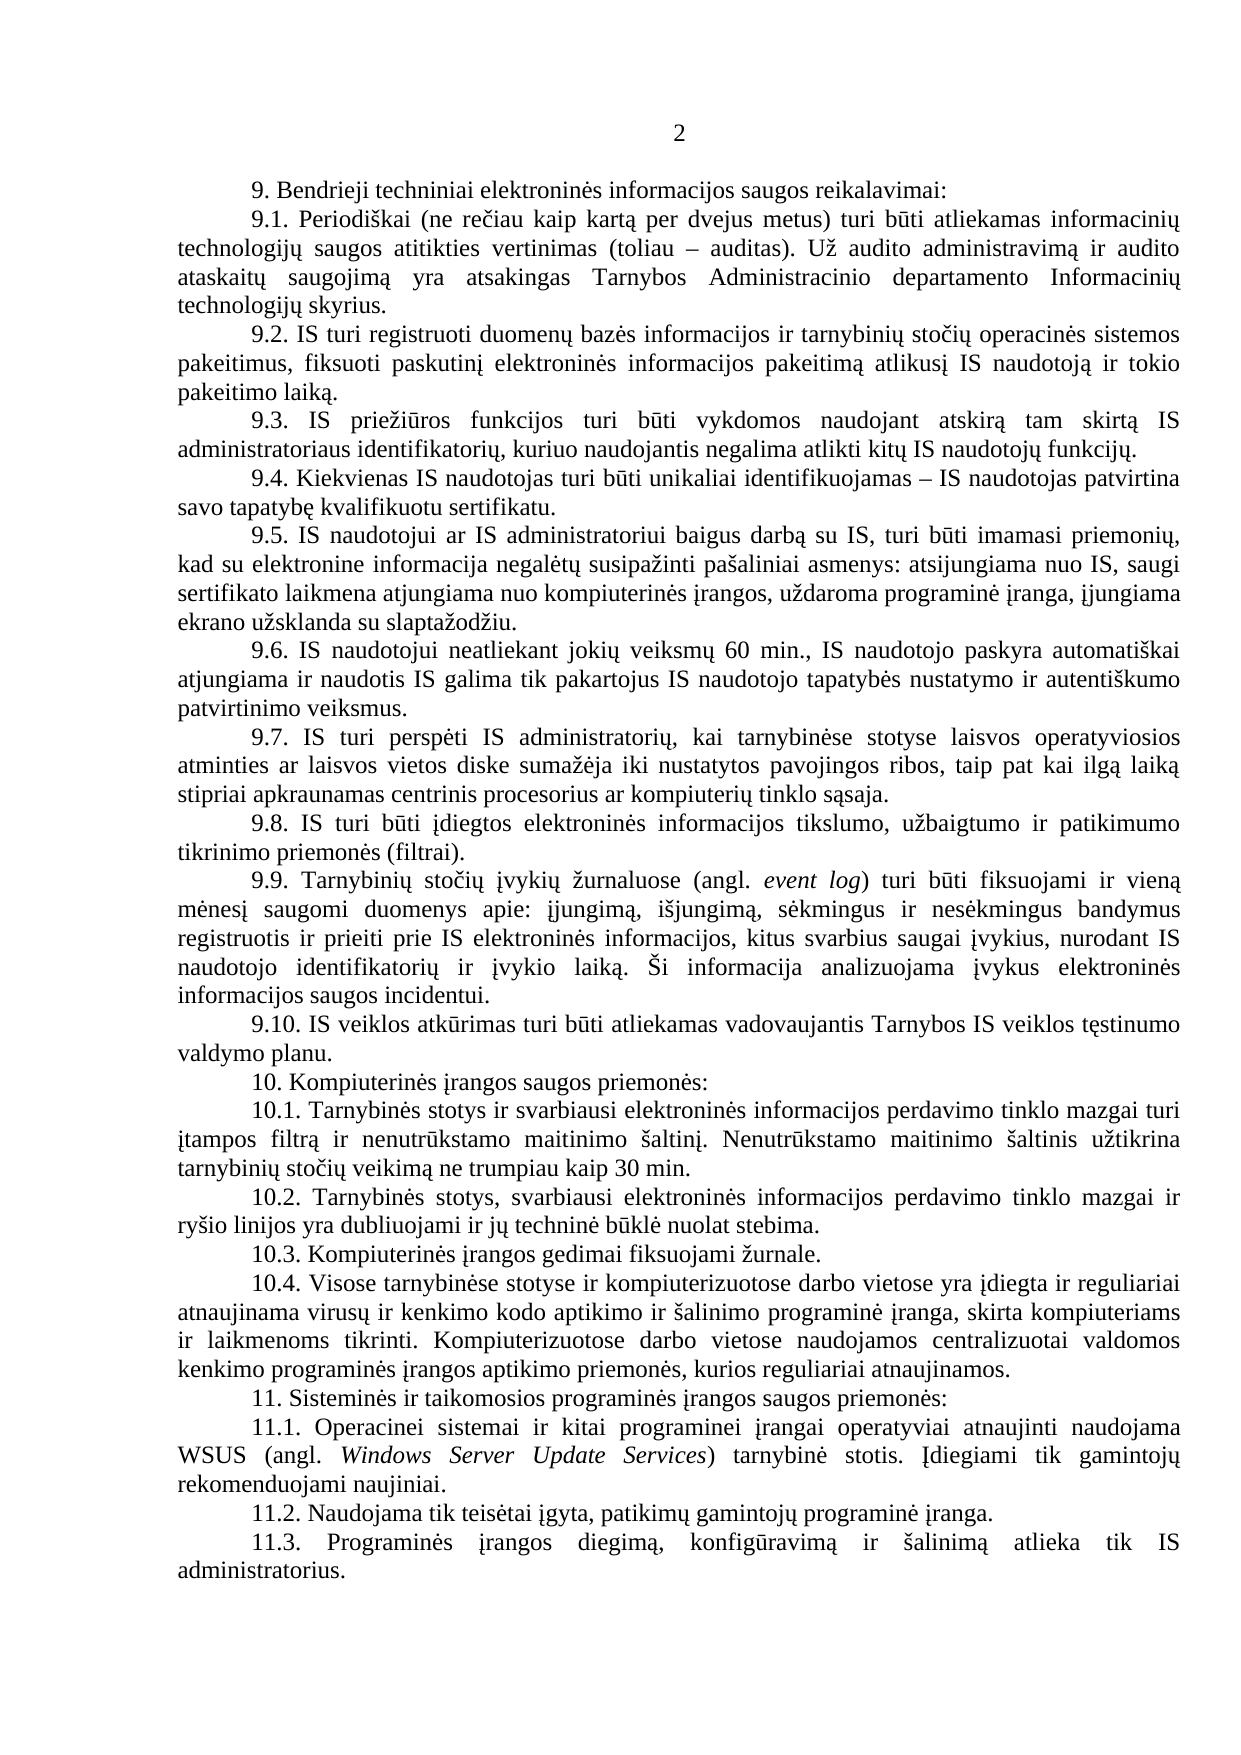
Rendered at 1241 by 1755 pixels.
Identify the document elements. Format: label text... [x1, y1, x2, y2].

text 9.3. IS priežiūros funkcijos turi būti vykdomos naudojant atskirą tam skirtą IS administratoriaus identifikatorių, kuriuo naudojantis negalima atlikti kitų IS naudotojų funkcijų. [177, 406, 1181, 463]
text 10.4. Visose tarnybinėse stotyse ir kompiuterizuotose darbo vietose yra įdiegta ir reguliariai atnaujinama virusų ir kenkimo kodo aptikimo ir šalinimo programinė įranga, skirta kompiuteriams ir laikmenoms tikrinti. Kompiuterizuotose darbo vietose naudojamos centralizuotai valdomos kenkimo programinės įrangos aptikimo priemonės, kurios reguliariai atnaujinamos. [177, 1268, 1181, 1383]
text 10.1. Tarnybinės stotys ir svarbiausi elektroninės informacijos perdavimo tinklo mazgai turi įtampos filtrą ir nenutrūkstamo maitinimo šaltinį. Nenutrūkstamo maitinimo šaltinis užtikrina tarnybinių stočių veikimą ne trumpiau kaip 30 min. [177, 1096, 1181, 1182]
text 9.8. IS turi būti įdiegtos elektroninės informacijos tikslumo, užbaigtumo ir patikimumo tikrinimo priemonės (filtrai). [177, 808, 1181, 866]
text 11.1. Operacinei sistemai ir kitai programinei įrangai operatyviai atnaujinti naudojama WSUS (angl. Windows Server Update Services) tarnybinė stotis. Įdiegiami tik gamintojų rekomenduojami naujiniai. [177, 1412, 1181, 1498]
text 11. Sisteminės ir taikomosios programinės įrangos saugos priemonės: [177, 1383, 1181, 1412]
text 9.2. IS turi registruoti duomenų bazės informacijos ir tarnybinių stočių operacinės sistemos pakeitimus, fiksuoti paskutinį elektroninės informacijos pakeitimą atlikusį IS naudotoją ir tokio pakeitimo laiką. [177, 319, 1181, 406]
text 9.5. IS naudotojui ar IS administratoriui baigus darbą su IS, turi būti imamasi priemonių, kad su elektronine informacija negalėtų susipažinti pašaliniai asmenys: atsijungiama nuo IS, saugi sertifikato laikmena atjungiama nuo kompiuterinės įrangos, uždaroma programinė įranga, įjungiama ekrano užsklanda su slaptažodžiu. [177, 521, 1181, 636]
text 10.3. Kompiuterinės įrangos gedimai fiksuojami žurnale. [177, 1239, 1181, 1268]
text 9.1. Periodiškai (ne rečiau kaip kartą per dvejus metus) turi būti atliekamas informacinių technologijų saugos atitikties vertinimas (toliau – auditas). Už audito administravimą ir audito ataskaitų saugojimą yra atsakingas Tarnybos Administracinio departamento Informacinių technologijų skyrius. [177, 204, 1181, 319]
text 10.2. Tarnybinės stotys, svarbiausi elektroninės informacijos perdavimo tinklo mazgai ir ryšio linijos yra dubliuojami ir jų techninė būklė nuolat stebima. [177, 1182, 1181, 1239]
text 10. Kompiuterinės įrangos saugos priemonės: [177, 1067, 1181, 1096]
text 9.7. IS turi perspėti IS administratorių, kai tarnybinėse stotyse laisvos operatyviosios atminties ar laisvos vietos diske sumažėja iki nustatytos pavojingos ribos, taip pat kai ilgą laiką stipriai apkraunamas centrinis procesorius ar kompiuterių tinklo sąsaja. [177, 722, 1181, 808]
text 9.6. IS naudotojui neatliekant jokių veiksmų 60 min., IS naudotojo paskyra automatiškai atjungiama ir naudotis IS galima tik pakartojus IS naudotojo tapatybės nustatymo ir autentiškumo patvirtinimo veiksmus. [177, 636, 1181, 722]
text 9.10. IS veiklos atkūrimas turi būti atliekamas vadovaujantis Tarnybos IS veiklos tęstinumo valdymo planu. [177, 1009, 1181, 1067]
text 11.2. Naudojama tik teisėtai įgyta, patikimų gamintojų programinė įranga. [177, 1498, 1181, 1527]
text 9. Bendrieji techniniai elektroninės informacijos saugos reikalavimai: [177, 176, 1181, 204]
text 9.4. Kiekvienas IS naudotojas turi būti unikaliai identifikuojamas – IS naudotojas patvirtina savo tapatybę kvalifikuotu sertifikatu. [177, 463, 1181, 521]
text 11.3. Programinės įrangos diegimą, konfigūravimą ir šalinimą atlieka tik IS administratorius. [177, 1527, 1181, 1584]
text 9.9. Tarnybinių stočių įvykių žurnaluose (angl. event log) turi būti fiksuojami ir vieną mėnesį saugomi duomenys apie: įjungimą, išjungimą, sėkmingus ir nesėkmingus bandymus registruotis ir prieiti prie IS elektroninės informacijos, kitus svarbius saugai įvykius, nurodant IS naudotojo identifikatorių ir įvykio laiką. Ši informacija analizuojama įvykus elektroninės informacijos saugos incidentui. [177, 866, 1181, 1009]
